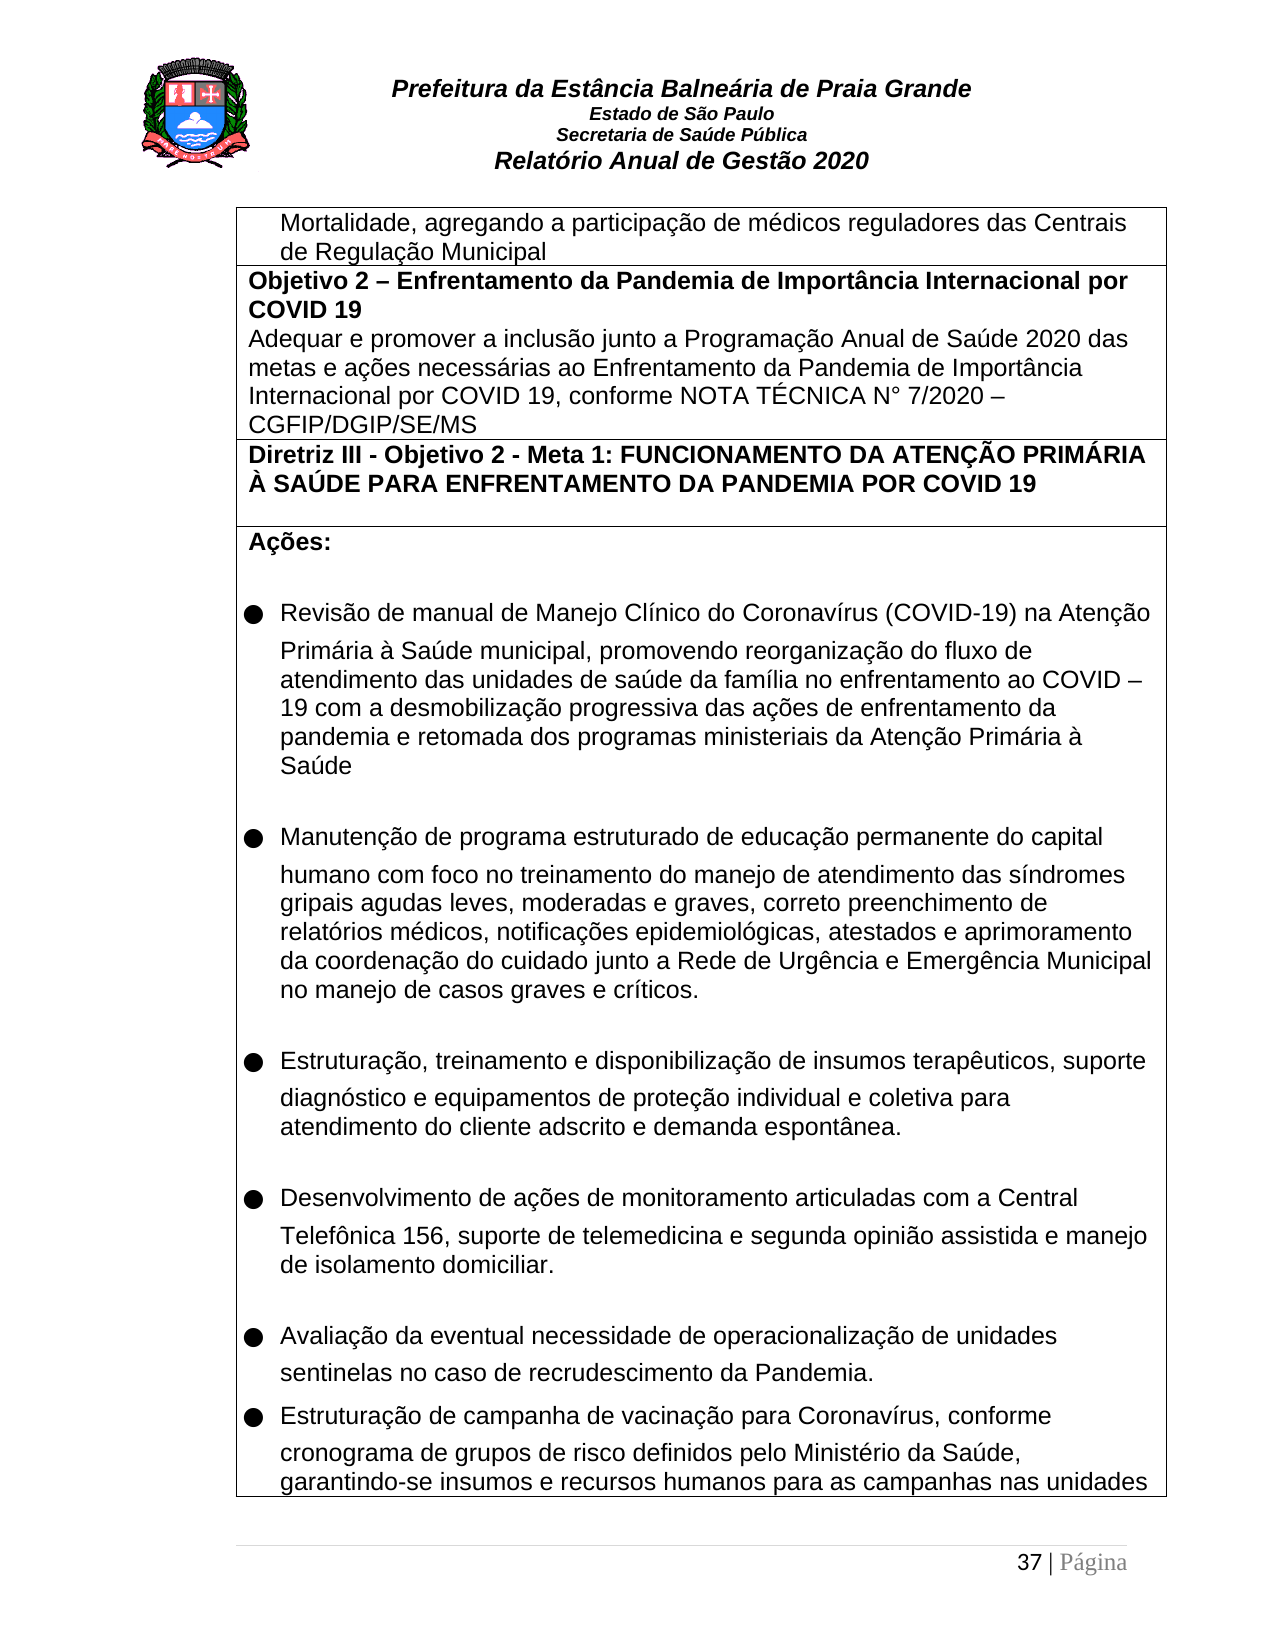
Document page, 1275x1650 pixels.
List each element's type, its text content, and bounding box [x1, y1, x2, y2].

table_cell Ações: Revisão de manual de Manejo Clínico do Coronavírus (COVID-19) na Atenção Primária à Saúde municipal, promovendo reorganização do fluxo de atendimento das unidades de saúde da família no enfrentamento ao COVID – 19 com a desmobilização progressiva das ações de enfrentamento da pandemia e retomada dos programas ministeriais da Atenção Primária à Saúde Manutenção de programa estruturado de educação permanente do capital humano com foco no treinamento do manejo de atendimento das síndromes gripais agudas leves, moderadas e graves, correto preenchimento de relatórios médicos, notificações epidemiológicas, atestados e aprimoramento da coordenação do cuidado junto a Rede de Urgência e Emergência Municipal no manejo de casos graves e críticos. Estruturação, treinamento e disponibilização de insumos terapêuticos, suporte diagnóstico e equipamentos de proteção individual e coletiva para atendimento do cliente adscrito e demanda espontânea. Desenvolvimento de ações de monitoramento articuladas com a Central Telefônica 156, suporte de telemedicina e segunda opinião assistida e manejo de isolamento domiciliar. Avaliação da eventual necessidade de operacionalização de unidades sentinelas no caso de recrudescimento da Pandemia. Estruturação de campanha de vacinação para Coronavírus, conforme cronograma de grupos de risco definidos pelo Ministério da Saúde, garantindo-se insumos e recursos humanos para as campanhas nas unidades [237, 527, 1166, 1496]
picture [132, 55, 259, 172]
table_cell Objetivo 2 – Enfrentamento da Pandemia de Importância Internacional por COVID 19 Adequar e promover a inclusão junto a Programação Anual de Saúde 2020 das metas e ações necessárias ao Enfrentamento da Pandemia de Importância Internacional por COVID 19, conforme NOTA TÉCNICA N° 7/2020 – CGFIP/DGIP/SE/MS [237, 266, 1166, 439]
table_cell Diretriz III - Objetivo 2 - Meta 1: FUNCIONAMENTO DA ATENÇÃO PRIMÁRIA À SAÚDE PARA ENFRENTAMENTO DA PANDEMIA POR COVID 19 [237, 440, 1166, 526]
table_cell Mortalidade, agregando a participação de médicos reguladores das Centrais de Regulação Municipal [237, 208, 1166, 265]
